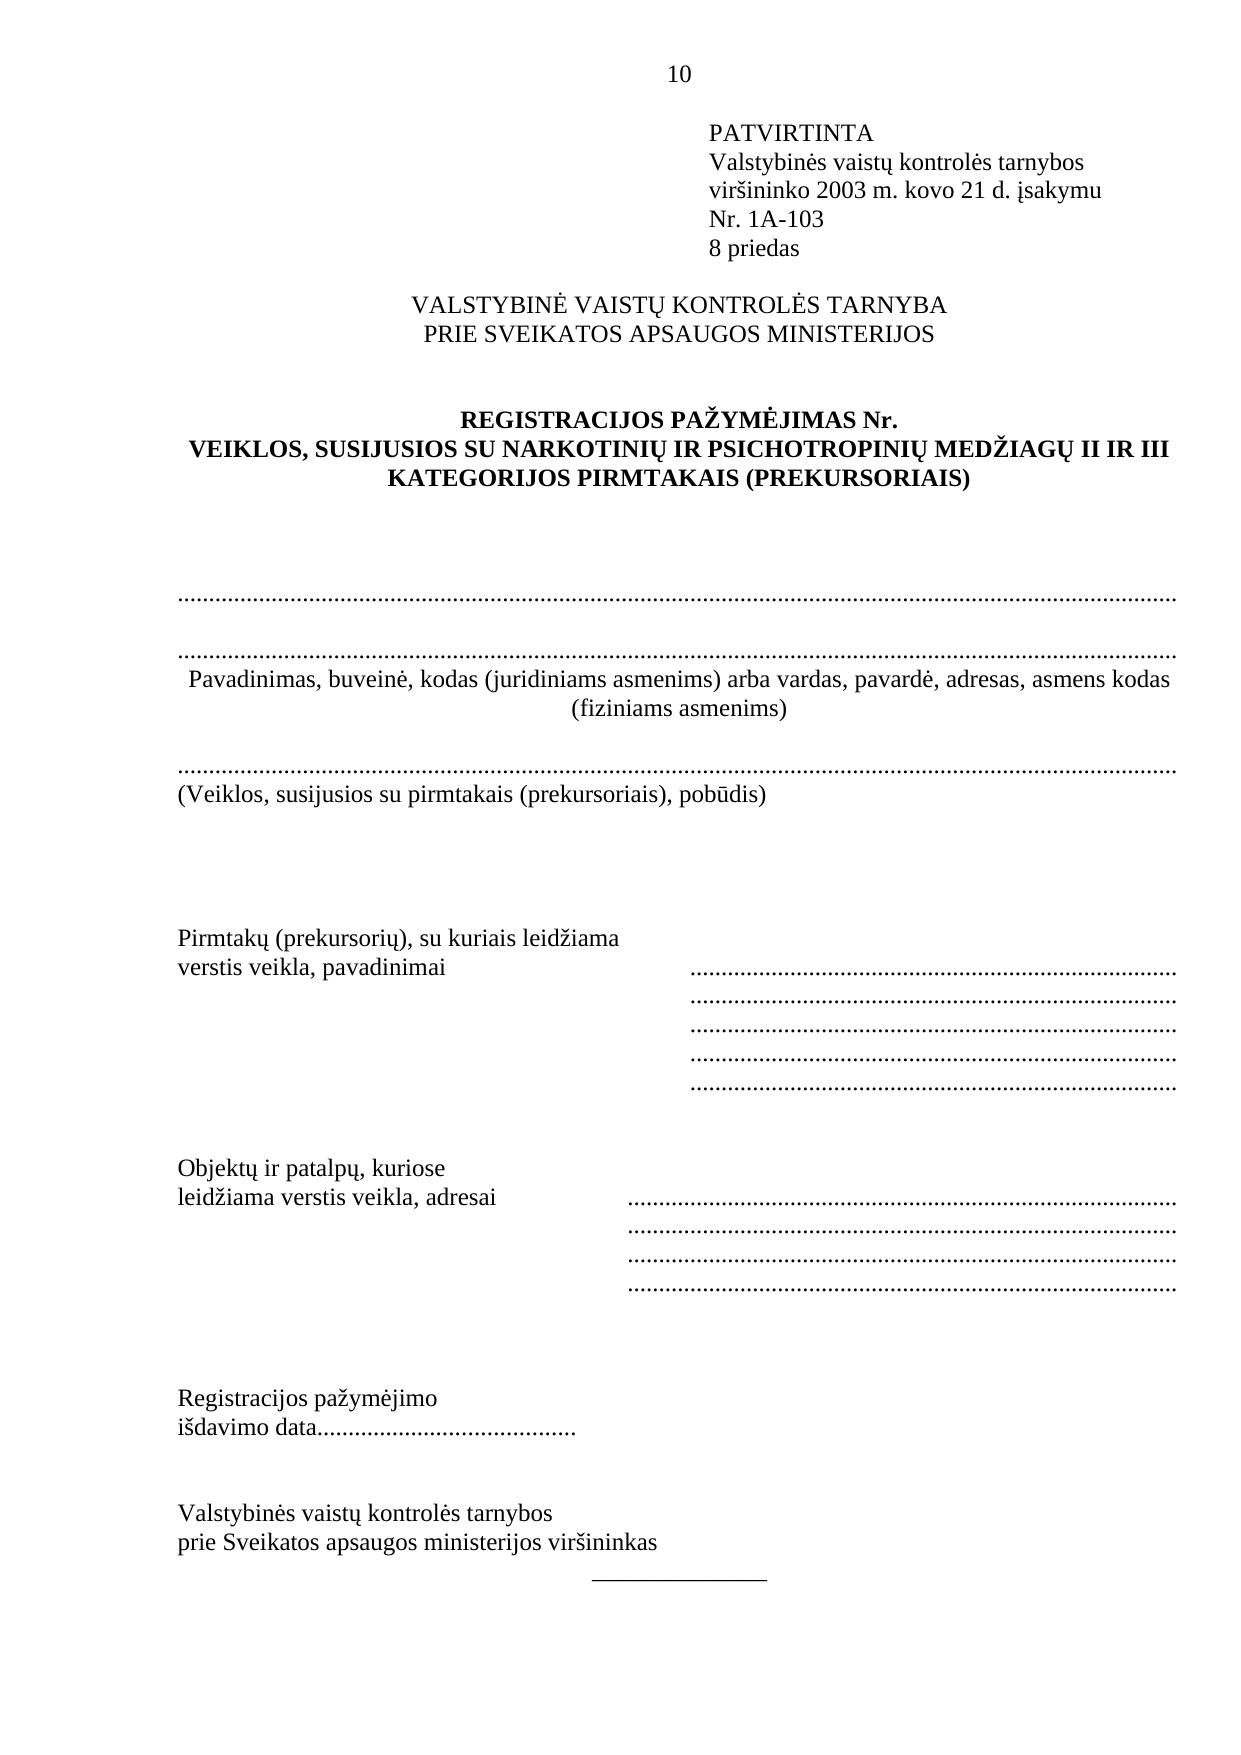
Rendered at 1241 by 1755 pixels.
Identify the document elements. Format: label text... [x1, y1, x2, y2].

text REGISTRACIJOS PAŽYMĖJIMAS Nr. [177, 406, 1181, 434]
text Registracijos pažymėjimo [177, 1383, 1181, 1412]
text Valstybinės vaistų kontrolės tarnybos [177, 147, 1181, 176]
text Objektų ir patalpų, kuriose [177, 1153, 1181, 1182]
text (Veiklos, susijusios su pirmtakais (prekursoriais), pobūdis) [177, 779, 1181, 808]
text Pirmtakų (prekursorių), su kuriais leidžiama [177, 923, 1181, 952]
text Pavadinimas, buveinė, kodas (juridiniams asmenims) arba vardas, pavardė, adresas, asmens kodas (fiziniams asmenims) [177, 664, 1181, 722]
text viršininko 2003 m. kovo 21 d. įsakymu [177, 176, 1181, 204]
text prie Sveikatos apsaugos ministerijos viršininkas [177, 1527, 1181, 1556]
text VALSTYBINĖ VAISTŲ KONTROLĖS TARNYBA [177, 291, 1181, 319]
text Valstybinės vaistų kontrolės tarnybos [177, 1498, 1181, 1527]
text VEIKLOS, SUSIJUSIOS SU NARKOTINIŲ IR PSICHOTROPINIŲ MEDŽIAGŲ II IR III KATEGORIJOS PIRMTAKAIS (PREKURSORIAIS) [177, 434, 1181, 492]
text leidžiama verstis veikla, adresai [177, 1182, 1181, 1211]
text PRIE SVEIKATOS APSAUGOS MINISTERIJOS [177, 319, 1181, 348]
text Nr. 1A-103 [177, 204, 1181, 233]
text ______________ [177, 1556, 1181, 1584]
text PATVIRTINTA [177, 118, 1181, 147]
text išdavimo data [177, 1412, 1181, 1441]
text verstis veikla, pavadinimai [177, 952, 1181, 981]
text 8 priedas [177, 233, 1181, 262]
